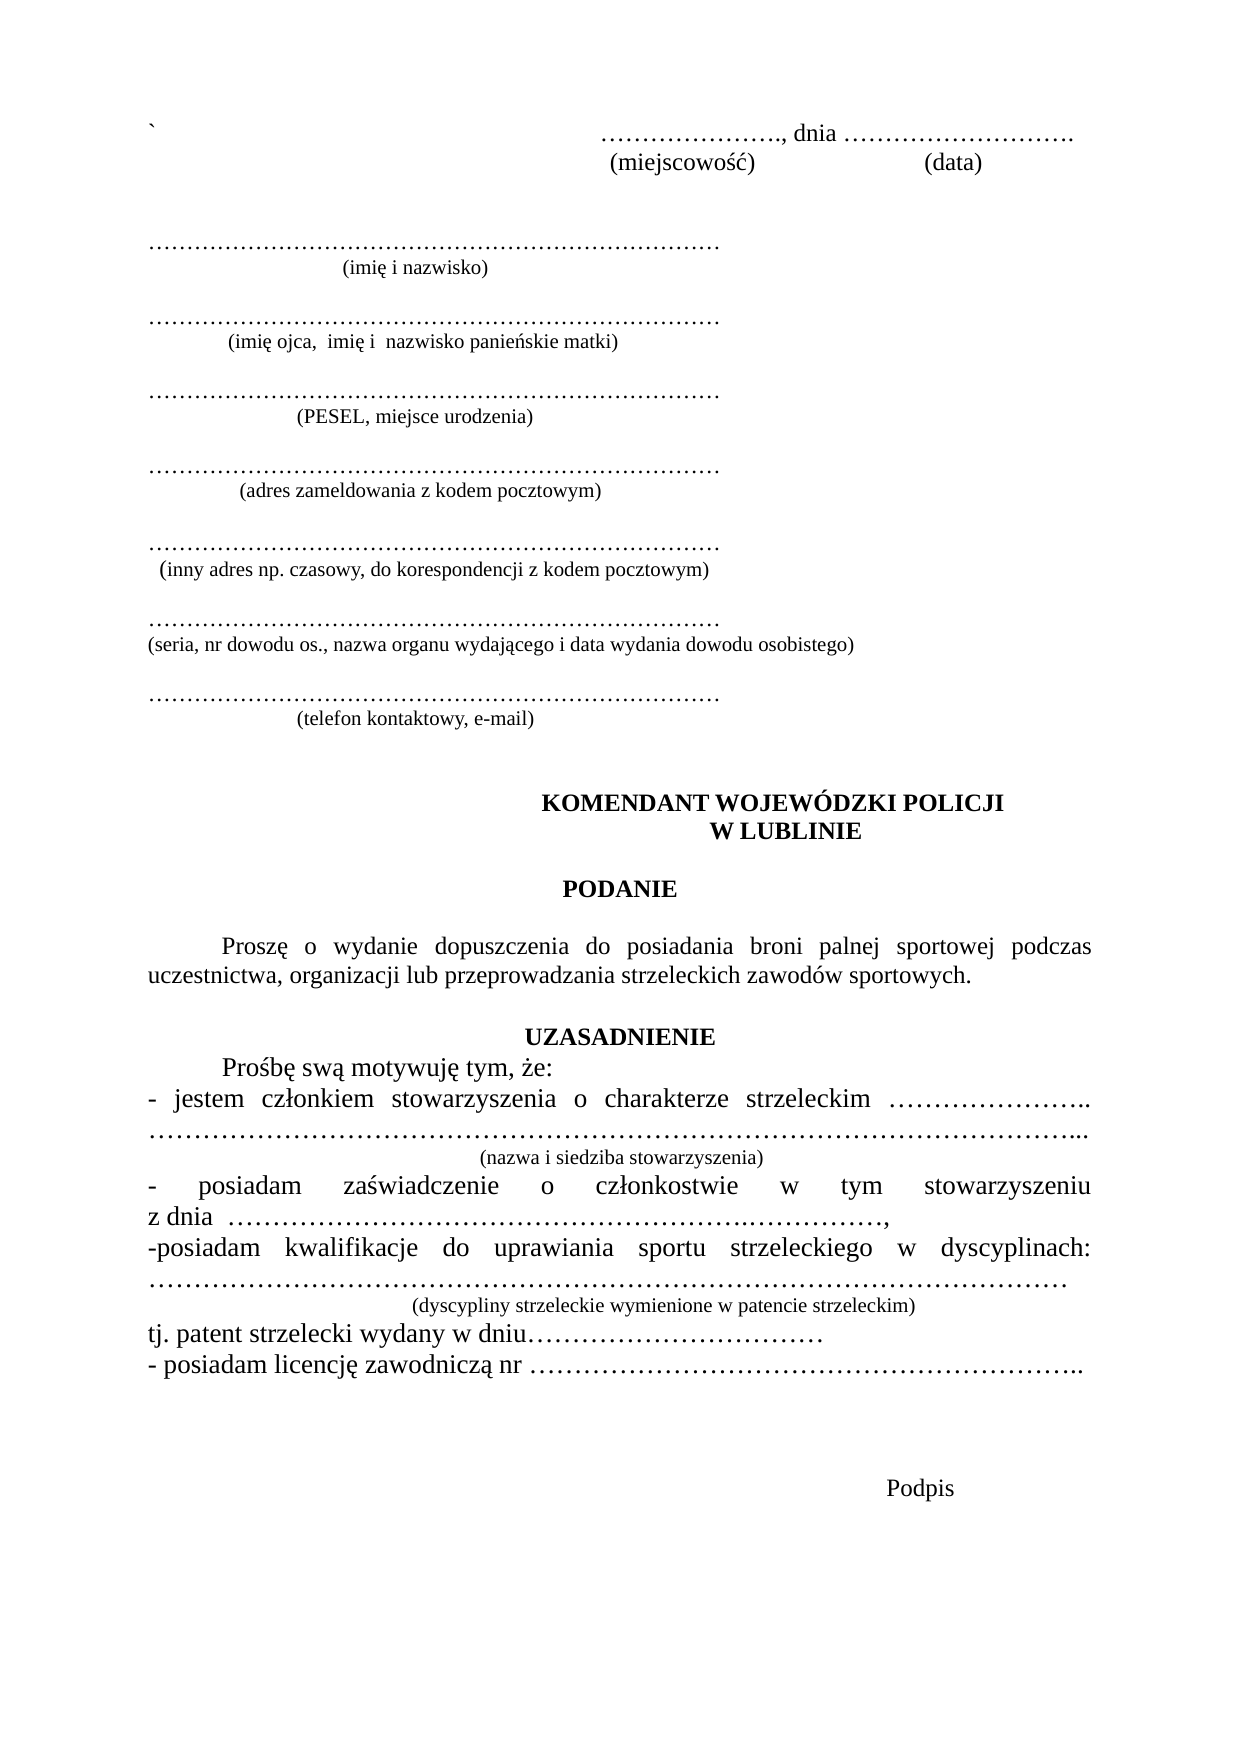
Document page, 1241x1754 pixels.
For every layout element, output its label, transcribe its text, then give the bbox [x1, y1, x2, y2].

text (telefon kontaktowy, e-mail) [148, 706, 1092, 730]
text ………………………………………………………………… [148, 377, 1092, 404]
text ………………………………………………………………… [148, 303, 1092, 329]
text ` …………………., dnia ………………………. [148, 118, 1092, 147]
text (imię ojca, imię i nazwisko panieńskie matki) [148, 329, 1092, 353]
text (PESEL, miejsce urodzenia) [148, 404, 1092, 428]
text W LUBLINIE [148, 816, 1092, 845]
text tj. patent strzelecki wydany w dniu…………………………… [148, 1317, 1092, 1348]
text (adres zameldowania z kodem pocztowym) [148, 478, 1092, 502]
text (nazwa i siedziba stowarzyszenia) [148, 1145, 1092, 1169]
text PODANIE [148, 874, 1092, 903]
text ………………………………………………………………… [148, 452, 1092, 478]
text (dyscypliny strzeleckie wymienione w patencie strzeleckim) [148, 1293, 1092, 1317]
text Proszę o wydanie dopuszczenia do posiadania broni palnej sportowej podczas uczestnictwa, organizacji lub przeprowadzania strzeleckich zawodów sportowych. [148, 931, 1092, 989]
text (inny adres np. czasowy, do korespondencji z kodem pocztowym) [148, 555, 1092, 581]
text ………………………………………………………………… [148, 605, 1092, 632]
text - jestem członkiem stowarzyszenia o charakterze strzeleckim …………………..…………………………………………………………………………………………... [148, 1082, 1092, 1145]
text Podpis [148, 1473, 1092, 1502]
text ………………………………………………………………… [148, 528, 1092, 555]
text KOMENDANT WOJEWÓDZKI POLICJI [148, 788, 1092, 816]
text -posiadam kwalifikacje do uprawiania sportu strzeleckiego w dyscyplinach: ………………………………………………………………………………………… [148, 1231, 1092, 1293]
text - posiadam zaświadczenie o członkostwie w tym stowarzyszeniu z dnia ………………………………………………….……………, [148, 1169, 1092, 1231]
text ………………………………………………………………… [148, 680, 1092, 706]
text ………………………………………………………………… [148, 228, 1092, 255]
text (imię i nazwisko) [148, 255, 1092, 279]
text UZASADNIENIE [148, 1022, 1092, 1051]
text (seria, nr dowodu os., nazwa organu wydającego i data wydania dowodu osobistego) [148, 632, 1092, 656]
text (miejscowość) (data) [148, 147, 1092, 176]
text - posiadam licencję zawodniczą nr …………………………………………………….. [148, 1348, 1092, 1380]
text Prośbę swą motywuję tym, że: [148, 1051, 1092, 1082]
